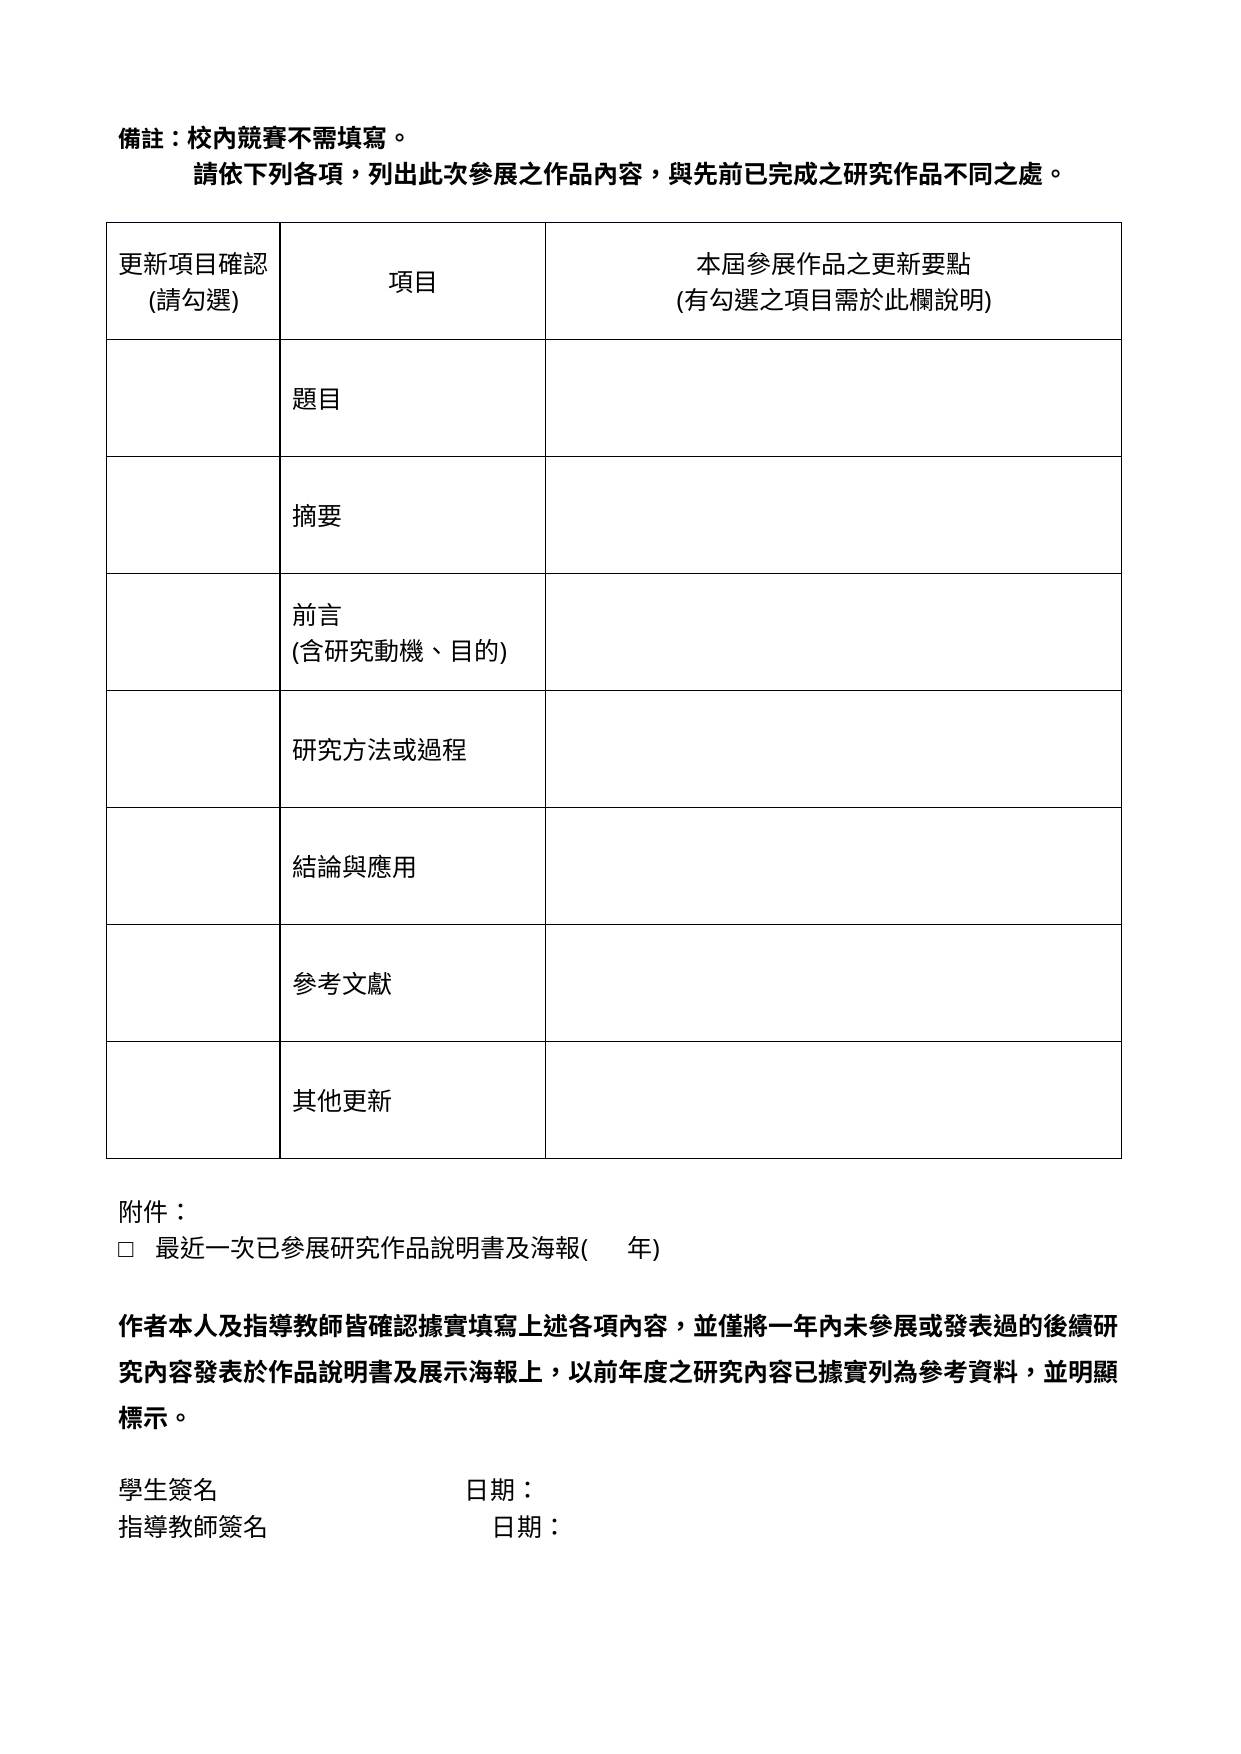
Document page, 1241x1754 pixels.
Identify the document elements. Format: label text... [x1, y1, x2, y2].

text 備註：校內競賽不需填寫。 [118, 118, 1122, 154]
table_cell [107, 340, 279, 456]
table_cell [546, 574, 1121, 689]
table_cell [546, 925, 1121, 1041]
table_cell [107, 457, 279, 573]
table_header 項目 [281, 223, 545, 339]
table_header 更新項目確認 (請勾選) [107, 223, 279, 339]
text 請依下列各項，列出此次參展之作品內容，與先前已完成之研究作品不同之處。 [118, 154, 1122, 191]
table_cell 題目 [281, 340, 545, 456]
table_cell [107, 691, 279, 807]
text 指導教師簽名 日期： [118, 1507, 1122, 1543]
text 作者本人及指導教師皆確認據實填寫上述各項內容，並僅將一年內未參展或發表過的後續研究內容發表於作品說明書及展示海報上，以前年度之研究內容已據實列為參考資料，並明顯標示。 [118, 1299, 1122, 1437]
text 附件： [118, 1193, 1122, 1229]
table_cell [546, 1042, 1121, 1157]
table_cell [107, 808, 279, 923]
table_cell 參考文獻 [281, 925, 545, 1041]
table_cell [546, 340, 1121, 456]
table_cell [107, 925, 279, 1041]
table_cell [546, 457, 1121, 573]
table_cell 摘要 [281, 457, 545, 573]
table_cell [546, 808, 1121, 923]
text 學生簽名 日期： [118, 1471, 1122, 1507]
table_cell 研究方法或過程 [281, 691, 545, 807]
table_cell 結論與應用 [281, 808, 545, 923]
table_cell [107, 574, 279, 689]
table_cell [546, 691, 1121, 807]
table_cell 其他更新 [281, 1042, 545, 1157]
table_cell [107, 1042, 279, 1157]
list 最近一次已參展研究作品說明書及海報( 年) [118, 1229, 1122, 1265]
table_header 本屆參展作品之更新要點 (有勾選之項目需於此欄說明) [546, 223, 1121, 339]
table_cell 前言 (含研究動機、目的) [281, 574, 545, 689]
